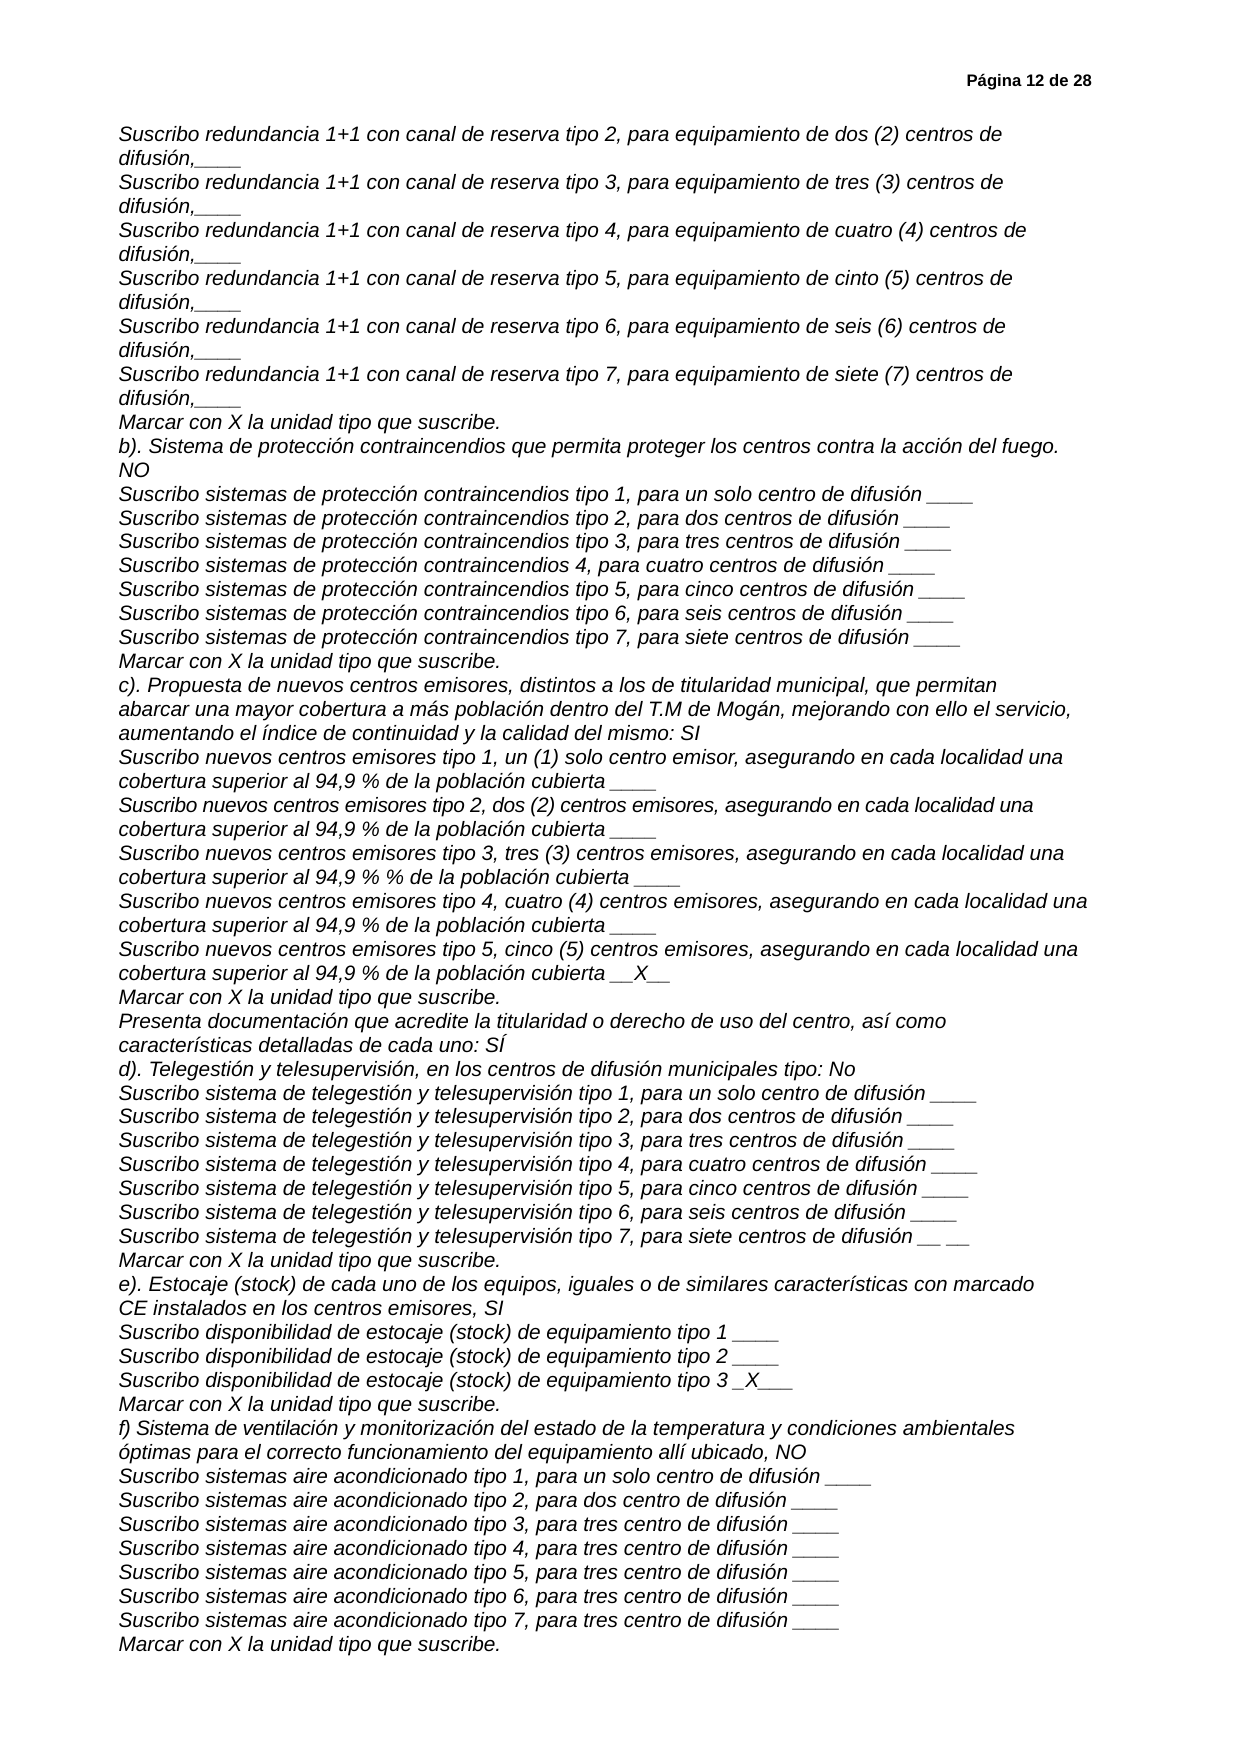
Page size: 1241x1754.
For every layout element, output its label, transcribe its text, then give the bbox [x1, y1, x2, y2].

text Suscribo sistema de telegestión y telesupervisión tipo 2, para dos centros de difusión ____ [118, 1104, 1092, 1128]
text Suscribo sistemas aire acondicionado tipo 2, para dos centro de difusión ____ [118, 1488, 1092, 1512]
text difusión,____ [118, 242, 1092, 266]
text cobertura superior al 94,9 % % de la población cubierta ____ [118, 865, 1092, 889]
text Suscribo sistema de telegestión y telesupervisión tipo 4, para cuatro centros de difusión ____ [118, 1152, 1092, 1176]
text Suscribo sistemas aire acondicionado tipo 5, para tres centro de difusión ____ [118, 1559, 1092, 1583]
text Marcar con X la unidad tipo que suscribe. [118, 409, 1092, 433]
text Marcar con X la unidad tipo que suscribe. [118, 1392, 1092, 1416]
text NO [118, 457, 1092, 481]
text difusión,____ [118, 386, 1092, 409]
text Marcar con X la unidad tipo que suscribe. [118, 1248, 1092, 1272]
text Suscribo nuevos centros emisores tipo 2, dos (2) centros emisores, asegurando en cada localidad una [118, 793, 1092, 817]
text óptimas para el correcto funcionamiento del equipamiento allí ubicado, NO [118, 1440, 1092, 1464]
text Suscribo redundancia 1+1 con canal de reserva tipo 3, para equipamiento de tres (3) centros de [118, 170, 1092, 194]
text Suscribo sistemas aire acondicionado tipo 4, para tres centro de difusión ____ [118, 1536, 1092, 1559]
text cobertura superior al 94,9 % de la población cubierta ____ [118, 913, 1092, 937]
text CE instalados en los centros emisores, SI [118, 1296, 1092, 1320]
text Suscribo sistema de telegestión y telesupervisión tipo 3, para tres centros de difusión ____ [118, 1128, 1092, 1152]
text Suscribo nuevos centros emisores tipo 3, tres (3) centros emisores, asegurando en cada localidad una [118, 841, 1092, 865]
text cobertura superior al 94,9 % de la población cubierta ____ [118, 817, 1092, 841]
text Suscribo sistemas de protección contraincendios tipo 7, para siete centros de difusión ____ [118, 625, 1092, 649]
text c). Propuesta de nuevos centros emisores, distintos a los de titularidad municipal, que permitan [118, 673, 1092, 697]
text Suscribo nuevos centros emisores tipo 1, un (1) solo centro emisor, asegurando en cada localidad una [118, 745, 1092, 769]
text Suscribo disponibilidad de estocaje (stock) de equipamiento tipo 2 ____ [118, 1344, 1092, 1368]
text Suscribo sistema de telegestión y telesupervisión tipo 1, para un solo centro de difusión ____ [118, 1080, 1092, 1104]
text Suscribo redundancia 1+1 con canal de reserva tipo 4, para equipamiento de cuatro (4) centros de [118, 218, 1092, 242]
text Suscribo sistema de telegestión y telesupervisión tipo 7, para siete centros de difusión __ __ [118, 1224, 1092, 1248]
text Suscribo sistema de telegestión y telesupervisión tipo 6, para seis centros de difusión ____ [118, 1200, 1092, 1224]
text Suscribo sistema de telegestión y telesupervisión tipo 5, para cinco centros de difusión ____ [118, 1176, 1092, 1200]
text Suscribo sistemas de protección contraincendios tipo 2, para dos centros de difusión ____ [118, 505, 1092, 529]
text Suscribo sistemas de protección contraincendios tipo 3, para tres centros de difusión ____ [118, 529, 1092, 553]
text b). Sistema de protección contraincendios que permita proteger los centros contra la acción del fuego. [118, 433, 1092, 457]
text difusión,____ [118, 290, 1092, 314]
text Marcar con X la unidad tipo que suscribe. [118, 649, 1092, 673]
text Suscribo disponibilidad de estocaje (stock) de equipamiento tipo 3 _X___ [118, 1368, 1092, 1392]
text d). Telegestión y telesupervisión, en los centros de difusión municipales tipo: No [118, 1056, 1092, 1080]
text cobertura superior al 94,9 % de la población cubierta __X__ [118, 961, 1092, 984]
text Marcar con X la unidad tipo que suscribe. [118, 1631, 1092, 1655]
text e). Estocaje (stock) de cada uno de los equipos, iguales o de similares características con marcado [118, 1272, 1092, 1296]
text Suscribo sistemas aire acondicionado tipo 3, para tres centro de difusión ____ [118, 1512, 1092, 1536]
text Suscribo sistemas aire acondicionado tipo 6, para tres centro de difusión ____ [118, 1583, 1092, 1607]
text características detalladas de cada uno: SÍ [118, 1032, 1092, 1056]
text difusión,____ [118, 146, 1092, 170]
text Suscribo redundancia 1+1 con canal de reserva tipo 5, para equipamiento de cinto (5) centros de [118, 266, 1092, 290]
text Suscribo disponibilidad de estocaje (stock) de equipamiento tipo 1 ____ [118, 1320, 1092, 1344]
text cobertura superior al 94,9 % de la población cubierta ____ [118, 769, 1092, 793]
text difusión,____ [118, 338, 1092, 362]
text f) Sistema de ventilación y monitorización del estado de la temperatura y condiciones ambientales [118, 1416, 1092, 1440]
text Suscribo redundancia 1+1 con canal de reserva tipo 6, para equipamiento de seis (6) centros de [118, 314, 1092, 338]
text Suscribo sistemas aire acondicionado tipo 1, para un solo centro de difusión ____ [118, 1464, 1092, 1488]
text Suscribo sistemas de protección contraincendios tipo 1, para un solo centro de difusión ____ [118, 481, 1092, 505]
text Suscribo sistemas de protección contraincendios 4, para cuatro centros de difusión ____ [118, 553, 1092, 577]
text Suscribo sistemas de protección contraincendios tipo 5, para cinco centros de difusión ____ [118, 577, 1092, 601]
text Suscribo nuevos centros emisores tipo 4, cuatro (4) centros emisores, asegurando en cada localidad una [118, 889, 1092, 913]
text Suscribo sistemas aire acondicionado tipo 7, para tres centro de difusión ____ [118, 1607, 1092, 1631]
text Suscribo sistemas de protección contraincendios tipo 6, para seis centros de difusión ____ [118, 601, 1092, 625]
text Marcar con X la unidad tipo que suscribe. [118, 984, 1092, 1008]
text Suscribo nuevos centros emisores tipo 5, cinco (5) centros emisores, asegurando en cada localidad una [118, 937, 1092, 961]
text Suscribo redundancia 1+1 con canal de reserva tipo 7, para equipamiento de siete (7) centros de [118, 362, 1092, 386]
text aumentando el índice de continuidad y la calidad del mismo: SI [118, 721, 1092, 745]
text difusión,____ [118, 194, 1092, 218]
text abarcar una mayor cobertura a más población dentro del T.M de Mogán, mejorando con ello el servicio, [118, 697, 1092, 721]
text Presenta documentación que acredite la titularidad o derecho de uso del centro, así como [118, 1008, 1092, 1032]
text Suscribo redundancia 1+1 con canal de reserva tipo 2, para equipamiento de dos (2) centros de [118, 122, 1092, 146]
